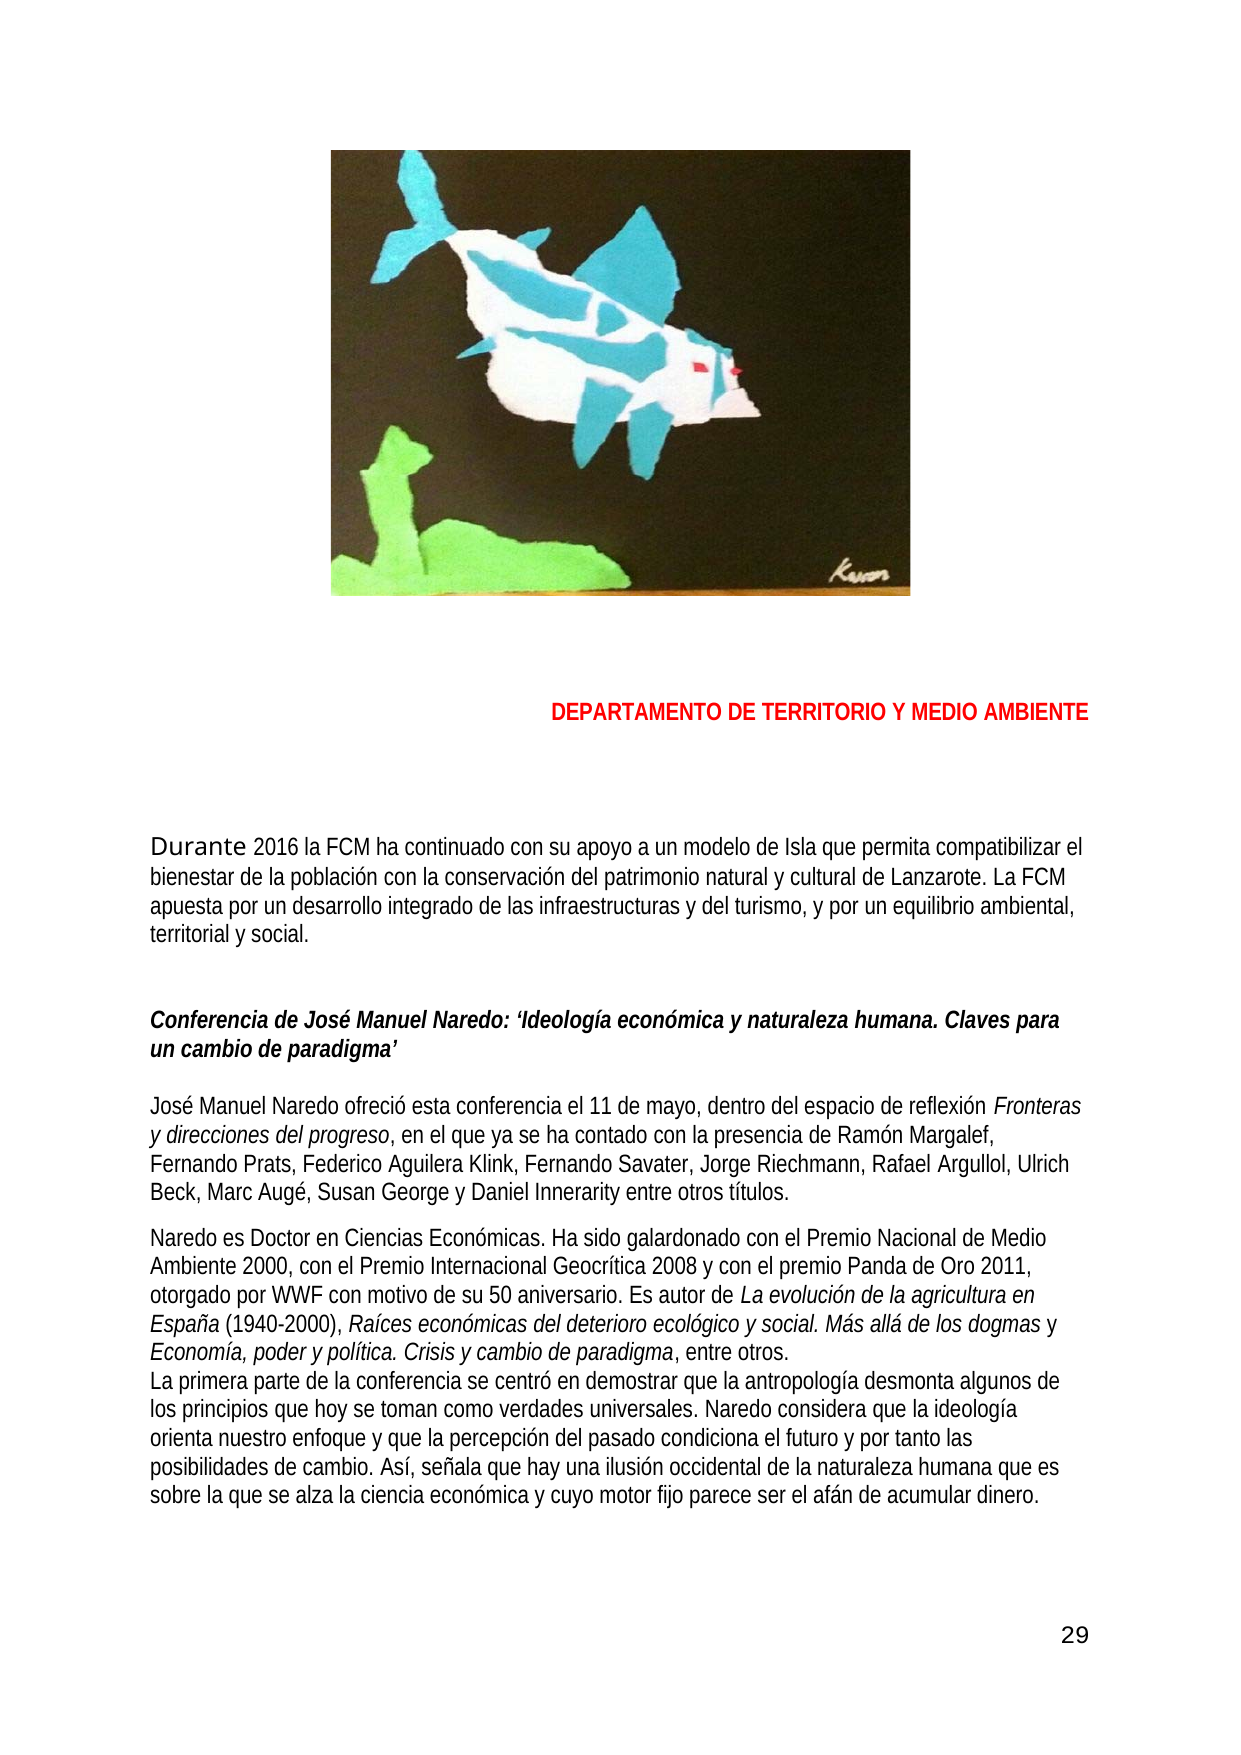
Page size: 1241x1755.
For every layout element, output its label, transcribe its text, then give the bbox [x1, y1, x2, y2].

text José Manuel Naredo ofreció esta conferencia el 11 de mayo, dentro del espacio de reflexión Fronteras y direcciones del progreso, en el que ya se ha contado con la presencia de Ramón Margalef, Fernando Prats, Federico Aguilera Klink, Fernando Savater, Jorge Riechmann, Rafael Argullol, Ulrich Beck, Marc Augé, Susan George y Daniel Innerarity entre otros títulos. [150, 1091, 1088, 1206]
text La primera parte de la conferencia se centró en demostrar que la antropología desmonta algunos de los principios que hoy se toman como verdades universales. Naredo considera que la ideología orienta nuestro enfoque y que la percepción del pasado condiciona el futuro y por tanto las posibilidades de cambio. Así, señala que hay una ilusión occidental de la naturaleza humana que es sobre la que se alza la ciencia económica y cuyo motor fijo parece ser el afán de acumular dinero. [150, 1366, 1084, 1509]
text Naredo es Doctor en Ciencias Económicas. Ha sido galardonado con el Premio Nacional de Medio Ambiente 2000, con el Premio Internacional Geocrítica 2008 y con el premio Panda de Oro 2011, otorgado por WWF con motivo de su 50 aniversario. Es autor de La evolución de la agricultura en España (1940-2000), Raíces económicas del deterioro ecológico y social. Más allá de los dogmas y Economía, poder y política. Crisis y cambio de paradigma, entre otros. [150, 1223, 1083, 1366]
subtitle DEPARTAMENTO DE TERRITORIO Y MEDIO AMBIENTE [551, 697, 1108, 725]
subtitle Conferencia de José Manuel Naredo: ‘Ideología económica y naturaleza humana. Claves para un cambio de paradigma’ [150, 1005, 1090, 1063]
text Durante 2016 la FCM ha continuado con su apoyo a un modelo de Isla que permita compatibilizar el bienestar de la población con la conservación del patrimonio natural y cultural de Lanzarote. La FCM apuesta por un desarrollo integrado de las infraestructuras y del turismo, y por un equilibrio ambiental, territorial y social. [150, 828, 1088, 948]
